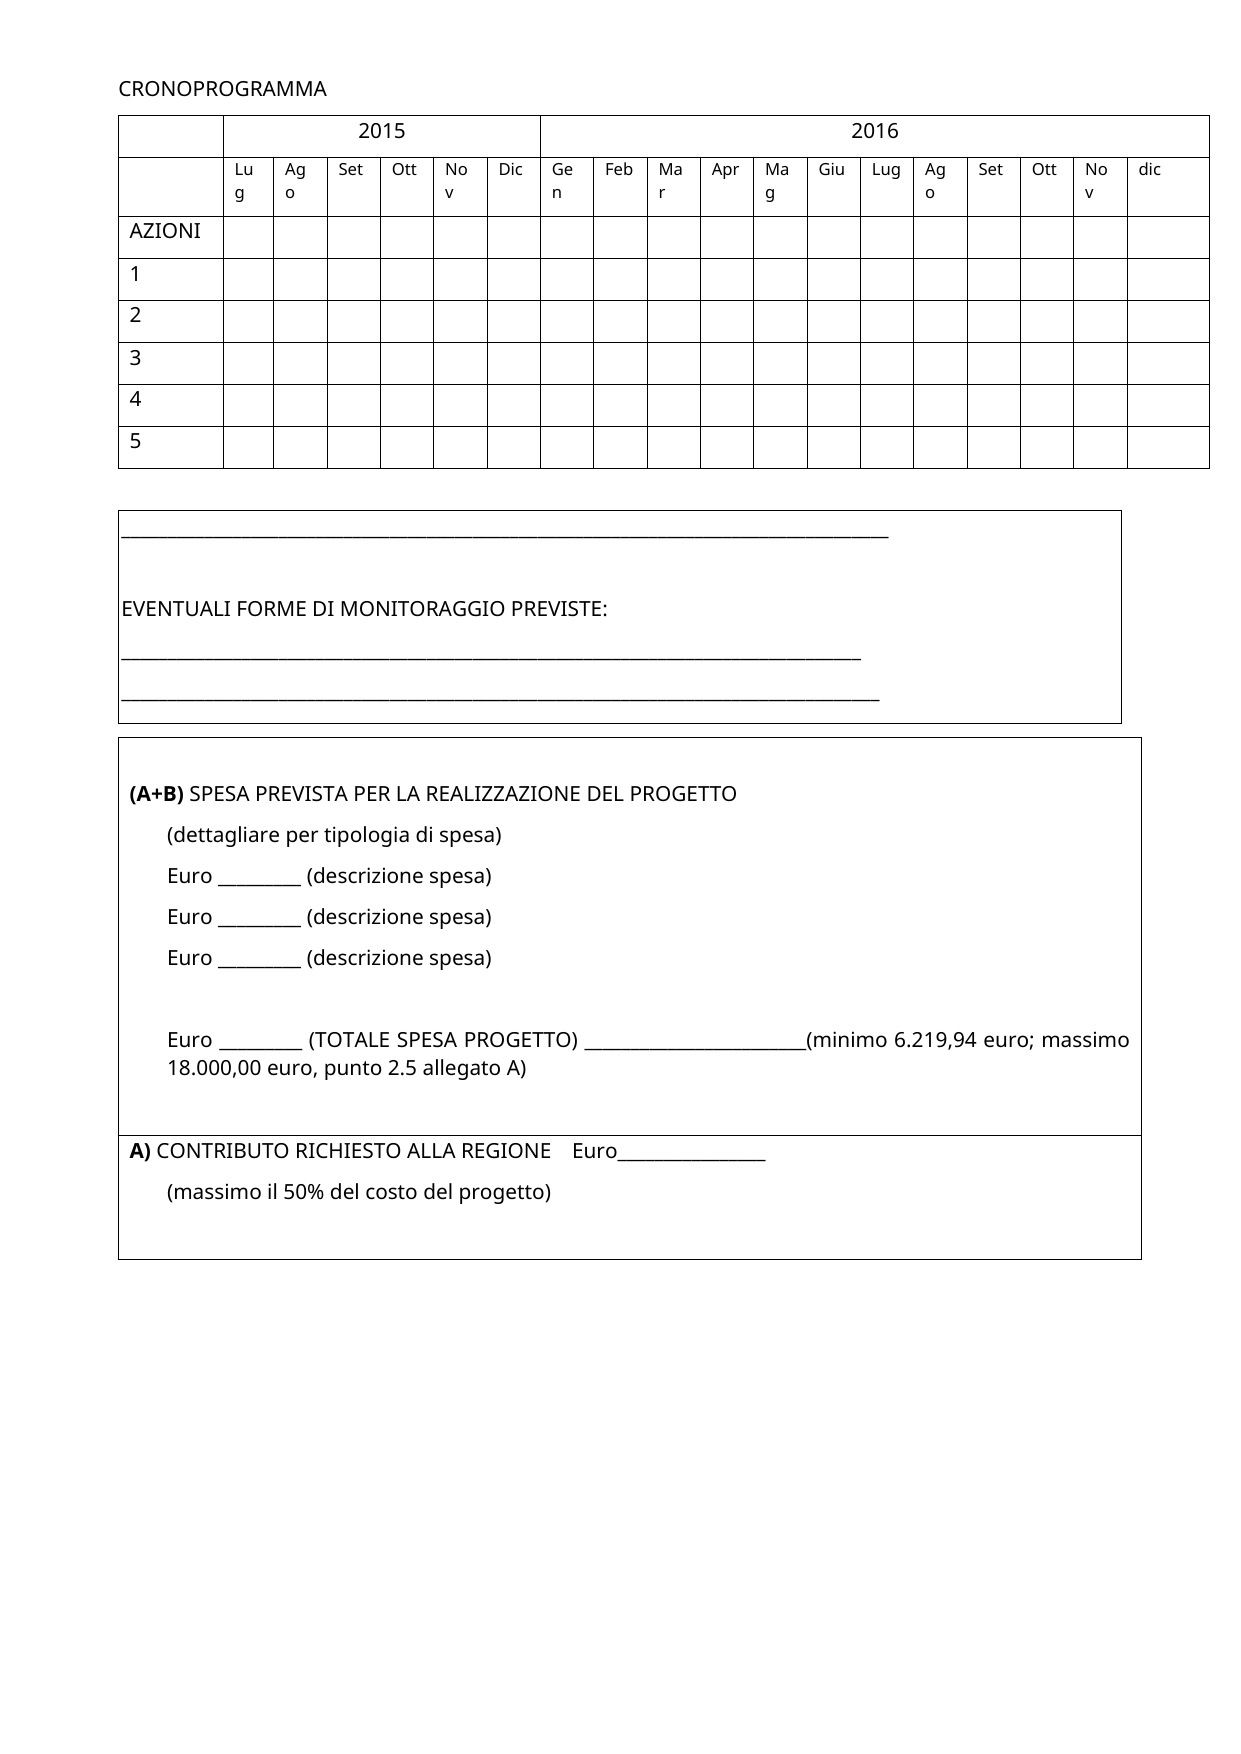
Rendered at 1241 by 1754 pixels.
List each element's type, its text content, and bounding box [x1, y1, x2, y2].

table_cell [914, 301, 967, 342]
table_cell [861, 385, 913, 426]
table_cell [648, 301, 700, 342]
table_cell [701, 259, 753, 299]
table_cell [1021, 427, 1073, 467]
table_cell [648, 427, 700, 467]
table_cell [701, 427, 753, 467]
table_cell [328, 427, 380, 467]
table_cell [434, 427, 487, 467]
table_cell Nov [434, 158, 487, 216]
table_cell [488, 343, 540, 383]
table_cell Gen [541, 158, 593, 216]
table_cell [274, 259, 327, 299]
table_header 2016 [541, 116, 1209, 157]
table_cell [754, 259, 807, 299]
table_cell [328, 259, 380, 299]
table_cell Ott [1021, 158, 1073, 216]
table_cell [914, 343, 967, 383]
table_cell [274, 217, 327, 258]
table_cell [274, 301, 327, 342]
table_cell [968, 217, 1020, 258]
table_cell [541, 385, 593, 426]
table_cell Ago [914, 158, 967, 216]
table_cell 4 [119, 385, 223, 426]
table_cell [594, 217, 647, 258]
table_cell [648, 217, 700, 258]
table_cell [224, 343, 273, 383]
table_cell [861, 259, 913, 299]
table_cell [381, 259, 433, 299]
table_cell [808, 385, 860, 426]
table_cell [328, 385, 380, 426]
table_cell [541, 427, 593, 467]
table_cell Dic [488, 158, 540, 216]
table_cell [434, 217, 487, 258]
table_cell [1074, 301, 1127, 342]
table_cell [224, 217, 273, 258]
table_cell [488, 385, 540, 426]
table_cell [968, 259, 1020, 299]
table_cell [434, 385, 487, 426]
table_cell Ago [274, 158, 327, 216]
table_cell [968, 427, 1020, 467]
table_cell Set [328, 158, 380, 216]
table_cell Lug [224, 158, 273, 216]
table_header [119, 116, 223, 157]
table_cell A) CONTRIBUTO RICHIESTO ALLA REGIONE Euro________________ (massimo il 50% del costo del progetto) [119, 1136, 1141, 1259]
table_cell [1128, 427, 1209, 467]
table_cell [701, 343, 753, 383]
table_cell [1021, 259, 1073, 299]
table_cell [224, 385, 273, 426]
table_cell [808, 301, 860, 342]
table_cell [914, 427, 967, 467]
table_cell [1128, 385, 1209, 426]
table_cell [914, 217, 967, 258]
table_cell [488, 427, 540, 467]
table_cell [224, 259, 273, 299]
table_cell Feb [594, 158, 647, 216]
table_cell Set [968, 158, 1020, 216]
table_cell [434, 301, 487, 342]
table_cell [274, 343, 327, 383]
table_cell [328, 217, 380, 258]
table_cell AZIONI [119, 217, 223, 258]
table_cell [861, 343, 913, 383]
table_cell Apr [701, 158, 753, 216]
table_cell [1021, 301, 1073, 342]
table_cell [434, 259, 487, 299]
table_cell [541, 259, 593, 299]
table_cell [1128, 259, 1209, 299]
table_cell [701, 217, 753, 258]
text ___________________________________________________________________________________ [119, 511, 1121, 541]
table_cell Nov [1074, 158, 1127, 216]
table_cell [1021, 343, 1073, 383]
table_cell [381, 217, 433, 258]
text __________________________________________________________________________________ [119, 673, 1121, 723]
table_cell [861, 301, 913, 342]
table_cell Giu [808, 158, 860, 216]
table_cell [328, 343, 380, 383]
table_cell [808, 217, 860, 258]
table_cell [754, 217, 807, 258]
table_cell [381, 301, 433, 342]
table_cell [274, 427, 327, 467]
table_cell 2 [119, 301, 223, 342]
table_cell [648, 259, 700, 299]
table_cell [1074, 385, 1127, 426]
table_cell [541, 301, 593, 342]
table_cell [1074, 259, 1127, 299]
table_cell [328, 301, 380, 342]
table_cell [1128, 217, 1209, 258]
table_cell [861, 217, 913, 258]
table_cell [648, 385, 700, 426]
table_cell [861, 427, 913, 467]
table_cell 3 [119, 343, 223, 383]
table_cell 5 [119, 427, 223, 467]
table_cell [701, 385, 753, 426]
table_cell [968, 385, 1020, 426]
table_cell [808, 427, 860, 467]
table_cell [754, 343, 807, 383]
table_cell [1074, 217, 1127, 258]
table_cell [968, 301, 1020, 342]
table_cell [754, 427, 807, 467]
table_cell [381, 427, 433, 467]
table_header (A+B) SPESA PREVISTA PER LA REALIZZAZIONE DEL PROGETTO (dettagliare per tipologia di spesa) Euro _________ (descrizione spesa) Euro _________ (descrizione spesa) Euro _________ (descrizione spesa) Euro _________ (TOTALE SPESA PROGETTO) ________________________(minimo 6.219,94 euro; massimo 18.000,00 euro, punto 2.5 allegato A) [119, 738, 1141, 1135]
table_cell [1021, 385, 1073, 426]
table_cell [119, 158, 223, 216]
table_cell [914, 385, 967, 426]
table_cell [224, 301, 273, 342]
table_cell [274, 385, 327, 426]
table_cell Mag [754, 158, 807, 216]
table_cell [488, 259, 540, 299]
table_header 2015 [224, 116, 540, 157]
text EVENTUALI FORME DI MONITORAGGIO PREVISTE: [119, 591, 1121, 623]
table_cell [541, 217, 593, 258]
table_cell [594, 427, 647, 467]
table_cell [381, 385, 433, 426]
table_cell [1021, 217, 1073, 258]
table_cell [808, 259, 860, 299]
table_cell [648, 343, 700, 383]
table_cell [701, 301, 753, 342]
table_cell [594, 301, 647, 342]
table_cell Lug [861, 158, 913, 216]
table_cell [541, 343, 593, 383]
table_cell [754, 301, 807, 342]
table_cell [1128, 343, 1209, 383]
table_cell [488, 217, 540, 258]
table_cell dic [1128, 158, 1209, 216]
table_cell [754, 385, 807, 426]
table_cell [488, 301, 540, 342]
table_cell [594, 343, 647, 383]
text ________________________________________________________________________________ [119, 632, 1121, 664]
table_cell [434, 343, 487, 383]
table_cell Ott [381, 158, 433, 216]
table_cell [594, 259, 647, 299]
table_cell [594, 385, 647, 426]
table_cell [968, 343, 1020, 383]
text CRONOPROGRAMMA [118, 74, 1122, 102]
table_cell [381, 343, 433, 383]
table_cell [1128, 301, 1209, 342]
table_cell Mar [648, 158, 700, 216]
table_cell [1074, 427, 1127, 467]
table_cell [914, 259, 967, 299]
table_cell [224, 427, 273, 467]
table_cell [1074, 343, 1127, 383]
table_cell 1 [119, 259, 223, 299]
table_cell [808, 343, 860, 383]
